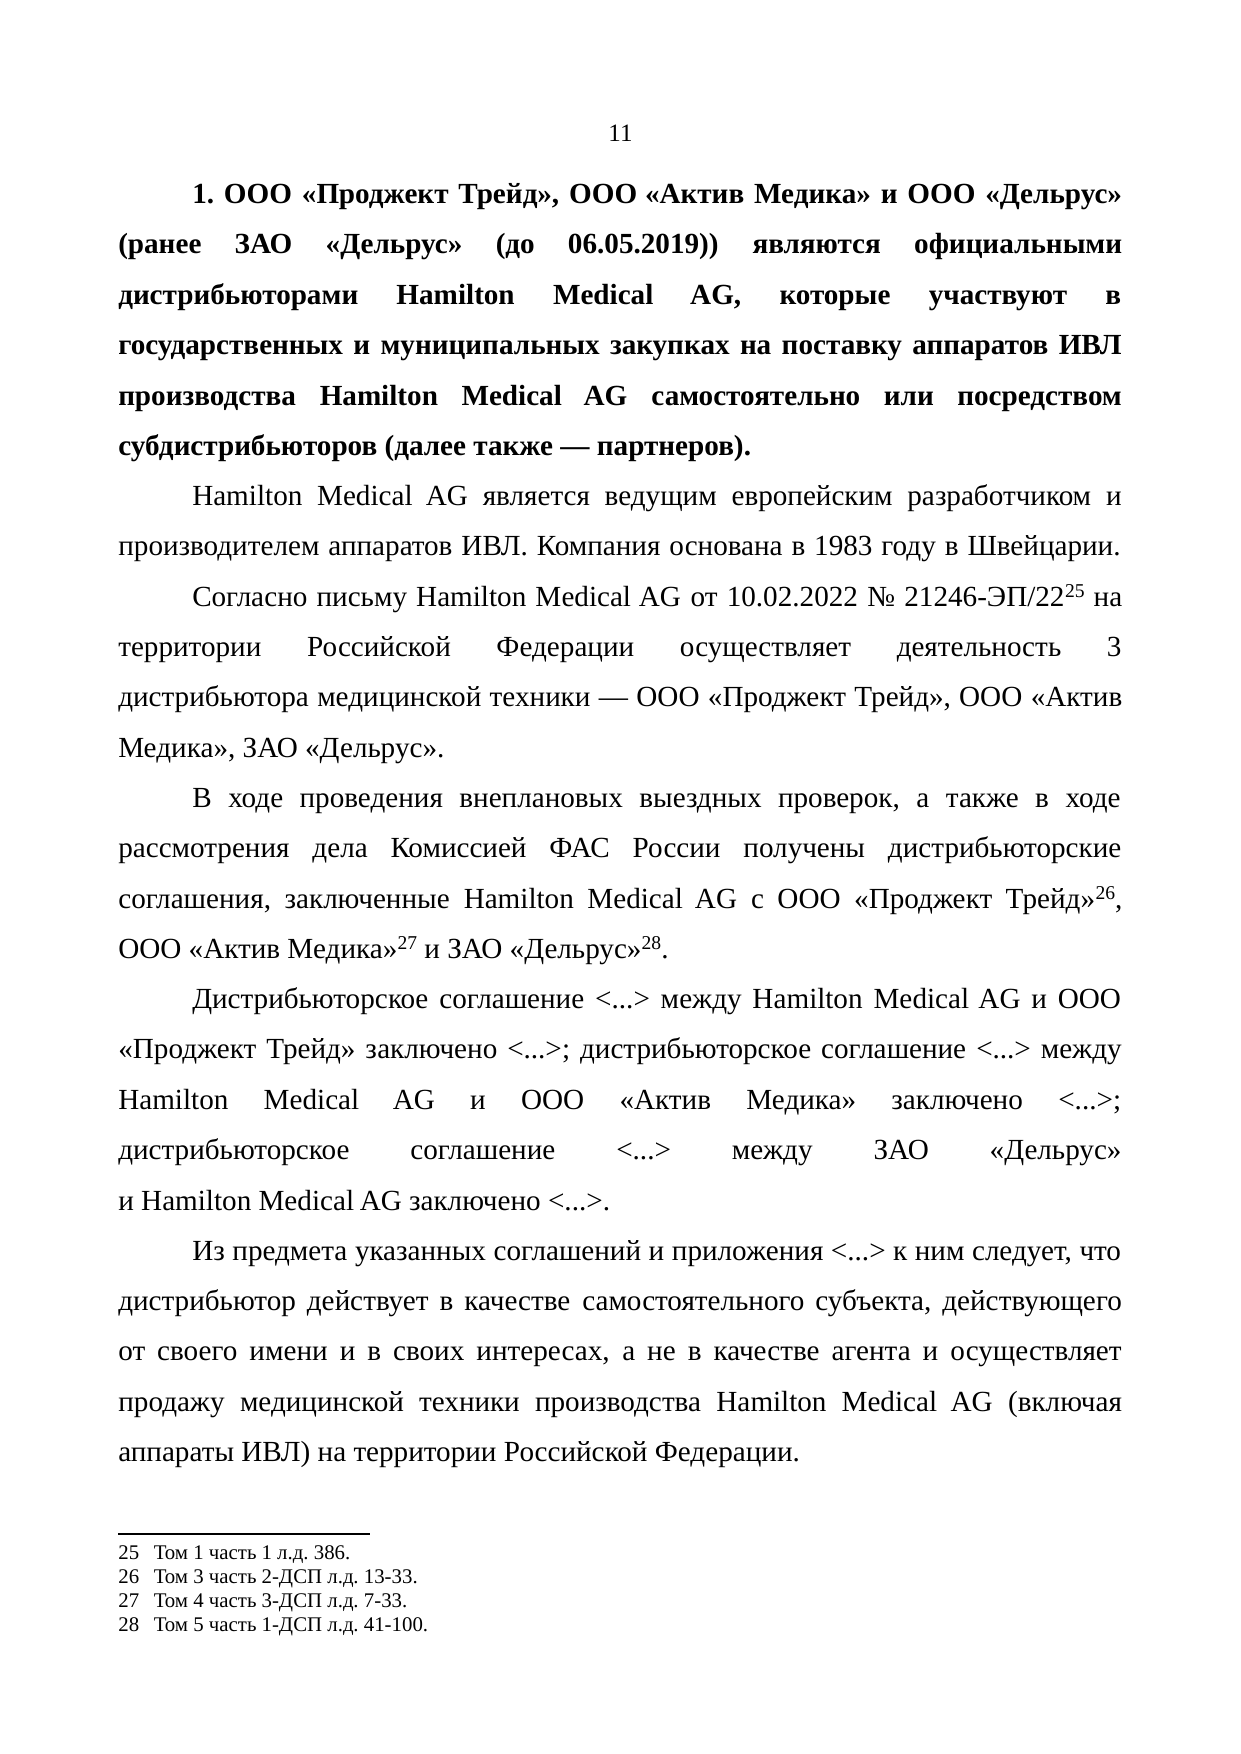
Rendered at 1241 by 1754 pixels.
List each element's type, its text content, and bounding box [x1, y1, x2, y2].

text Том 1 часть 1 л.д. 386. [118, 1539, 1122, 1564]
text 1. ООО «Проджект Трейд», ООО «Актив Медика» и ООО «Дельрус» (ранее ЗАО «Дельрус» (до 06.05.2019)) являются официальными дистрибьюторами Hamilton Medical AG, которые участвуют в государственных и муниципальных закупках на поставку аппаратов ИВЛ производства Hamilton Medical AG самостоятельно или посредством субдистрибьюторов (далее также — партнеров). [118, 176, 1122, 461]
text Из предмета указанных соглашений и приложения <...> к ним следует, что дистрибьютор действует в качестве самостоятельного субъекта, действующего от своего имени и в своих интересах, а не в качестве агента и осуществляет продажу медицинской техники производства Hamilton Medical AG (включая аппараты ИВЛ) на территории Российской Федерации. [118, 1233, 1122, 1468]
text Том 3 часть 2-ДСП л.д. 13-33. [118, 1564, 1122, 1588]
text В ходе проведения внеплановых выездных проверок, а также в ходе рассмотрения дела Комиссией ФАС России получены дистрибьюторские соглашения, заключенные Hamilton Medical AG с ООО «Проджект Трейд», ООО «Актив Медика» и ЗАО «Дельрус». [118, 780, 1122, 964]
text Том 4 часть 3-ДСП л.д. 7-33. [118, 1588, 1122, 1612]
text Hamilton Medical AG является ведущим европейским разработчиком и производителем аппаратов ИВЛ. Компания основана в 1983 году в Швейцарии. Согласно письму Hamilton Medical AG от 10.02.2022 № 21246-ЭП/22 на территории Российской Федерации осуществляет деятельность 3 дистрибьютора медицинской техники — ООО «Проджект Трейд», ООО «Актив Медика», ЗАО «Дельрус». [118, 478, 1122, 763]
text Дистрибьюторское соглашение <...> между Hamilton Medical AG и ООО «Проджект Трейд» заключено <...>; дистрибьюторское соглашение <...> между Hamilton Medical AG и ООО «Актив Медика» заключено <...>; дистрибьюторское соглашение <...> между ЗАО «Дельрус» и Hamilton Medical AG заключено <...>. [118, 981, 1122, 1216]
text Том 5 часть 1-ДСП л.д. 41-100. [118, 1612, 1122, 1636]
